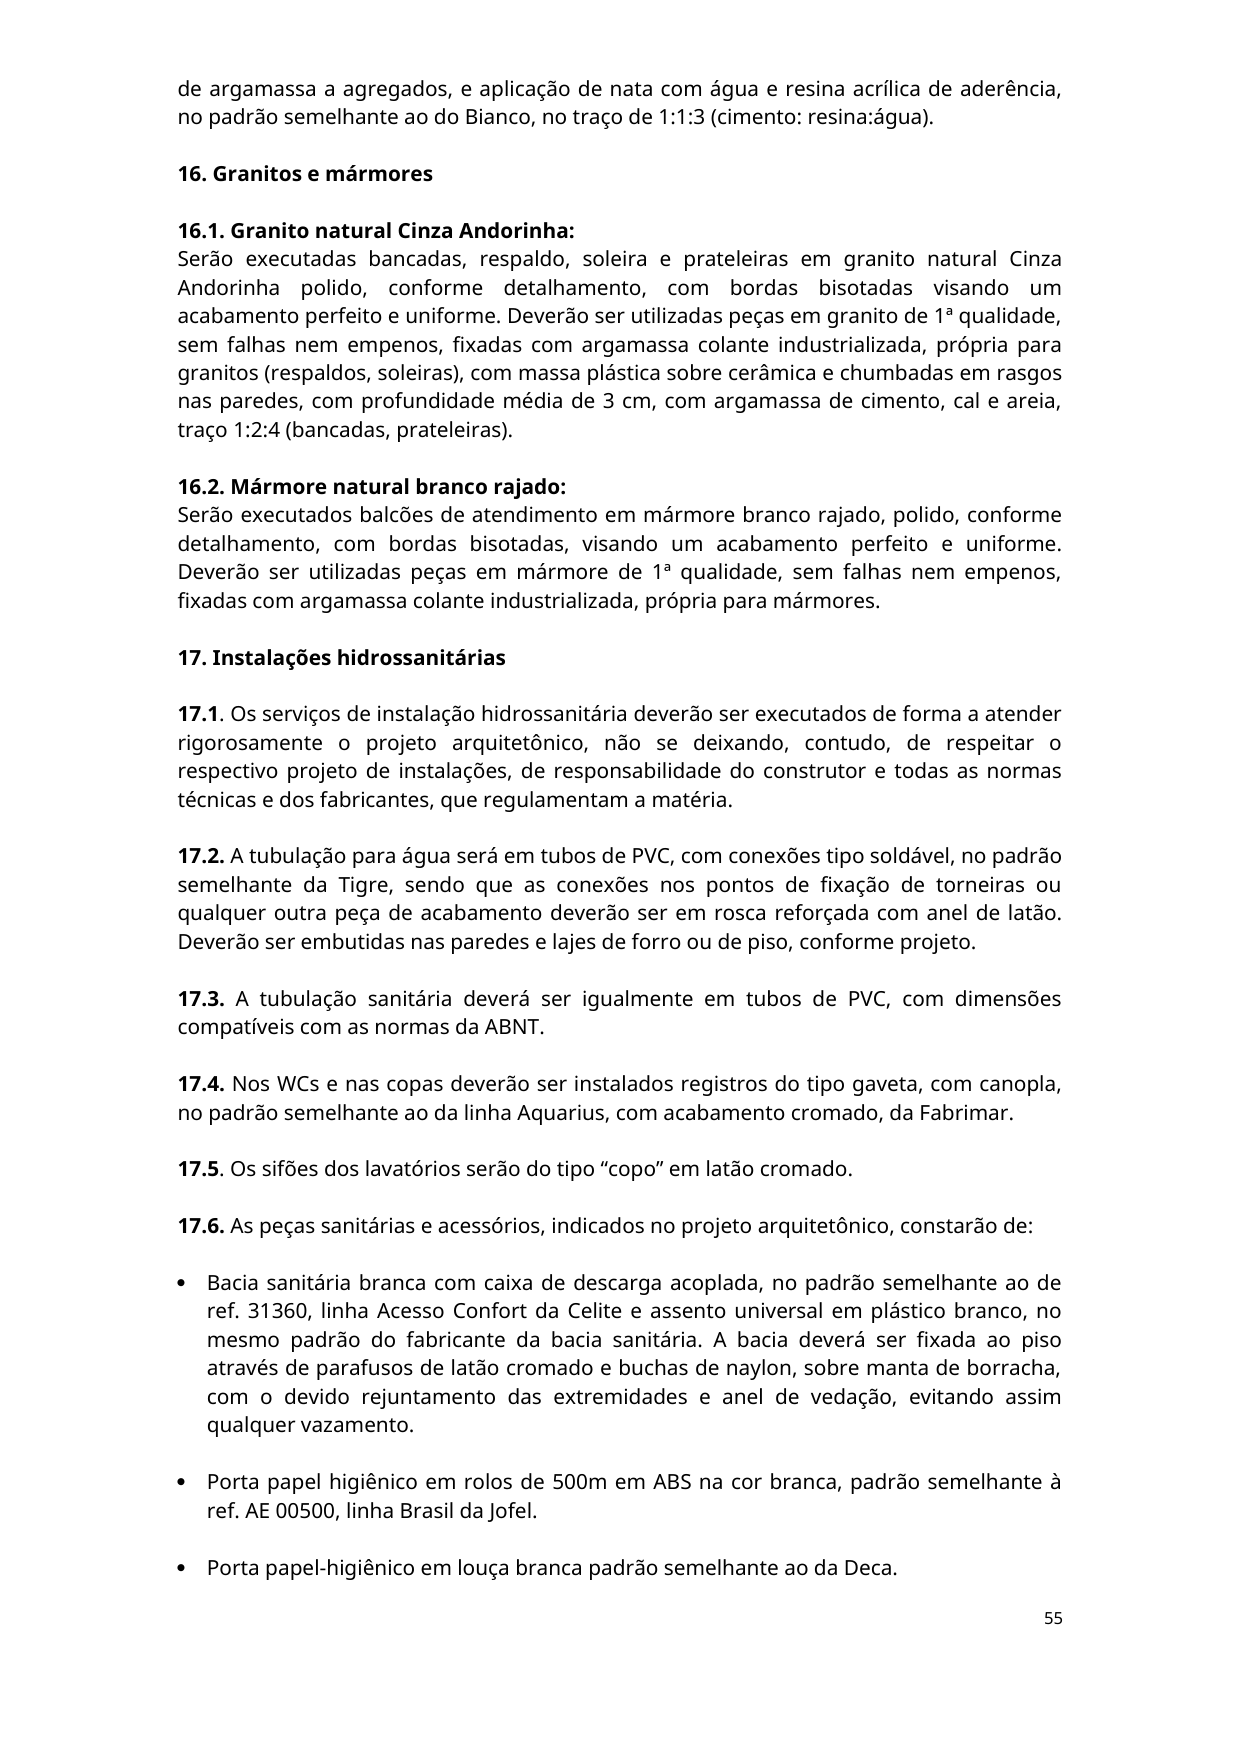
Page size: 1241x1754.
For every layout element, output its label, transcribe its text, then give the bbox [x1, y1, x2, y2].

text 17.5. Os sifões dos lavatórios serão do tipo “copo” em latão cromado. [177, 1154, 1063, 1183]
list Porta papel-higiênico em louça branca padrão semelhante ao da Deca. [177, 1553, 1063, 1581]
subtitle 17. Instalações hidrossanitárias [177, 643, 1063, 671]
subtitle 16. Granitos e mármores [177, 159, 1063, 188]
list Bacia sanitária branca com caixa de descarga acoplada, no padrão semelhante ao de ref. 31360, linha Acesso Confort da Celite e assento universal em plástico branco, no mesmo padrão do fabricante da bacia sanitária. A bacia deverá ser fixada ao piso através de parafusos de latão cromado e buchas de naylon, sobre manta de borracha, com o devido rejuntamento das extremidades e anel de vedação, evitando assim qualquer vazamento. [177, 1268, 1063, 1439]
text 17.4. Nos WCs e nas copas deverão ser instalados registros do tipo gaveta, com canopla, no padrão semelhante ao da linha Aquarius, com acabamento cromado, da Fabrimar. [177, 1069, 1063, 1126]
text Serão executadas bancadas, respaldo, soleira e prateleiras em granito natural Cinza Andorinha polido, conforme detalhamento, com bordas bisotadas visando um acabamento perfeito e uniforme. Deverão ser utilizadas peças em granito de 1ª qualidade, sem falhas nem empenos, fixadas com argamassa colante industrializada, própria para granitos (respaldos, soleiras), com massa plástica sobre cerâmica e chumbadas em rasgos nas paredes, com profundidade média de 3 cm, com argamassa de cimento, cal e areia, traço 1:2:4 (bancadas, prateleiras). [177, 244, 1063, 443]
text 17.3. A tubulação sanitária deverá ser igualmente em tubos de PVC, com dimensões compatíveis com as normas da ABNT. [177, 984, 1063, 1041]
list Porta papel higiênico em rolos de 500m em ABS na cor branca, padrão semelhante à ref. AE 00500, linha Brasil da Jofel. [177, 1467, 1063, 1524]
text 17.1. Os serviços de instalação hidrossanitária deverão ser executados de forma a atender rigorosamente o projeto arquitetônico, não se deixando, contudo, de respeitar o respectivo projeto de instalações, de responsabilidade do construtor e todas as normas técnicas e dos fabricantes, que regulamentam a matéria. [177, 699, 1063, 813]
text de argamassa a agregados, e aplicação de nata com água e resina acrílica de aderência, no padrão semelhante ao do Bianco, no traço de 1:1:3 (cimento: resina:água). [177, 74, 1063, 131]
subtitle 16.1. Granito natural Cinza Andorinha: [177, 216, 1063, 244]
text Serão executados balcões de atendimento em mármore branco rajado, polido, conforme detalhamento, com bordas bisotadas, visando um acabamento perfeito e uniforme. Deverão ser utilizadas peças em mármore de 1ª qualidade, sem falhas nem empenos, fixadas com argamassa colante industrializada, própria para mármores. [177, 500, 1063, 614]
subtitle 16.2. Mármore natural branco rajado: [177, 472, 1063, 500]
text 17.6. As peças sanitárias e acessórios, indicados no projeto arquitetônico, constarão de: [177, 1211, 1063, 1240]
text 17.2. A tubulação para água será em tubos de PVC, com conexões tipo soldável, no padrão semelhante da Tigre, sendo que as conexões nos pontos de fixação de torneiras ou qualquer outra peça de acabamento deverão ser em rosca reforçada com anel de latão. Deverão ser embutidas nas paredes e lajes de forro ou de piso, conforme projeto. [177, 842, 1063, 955]
